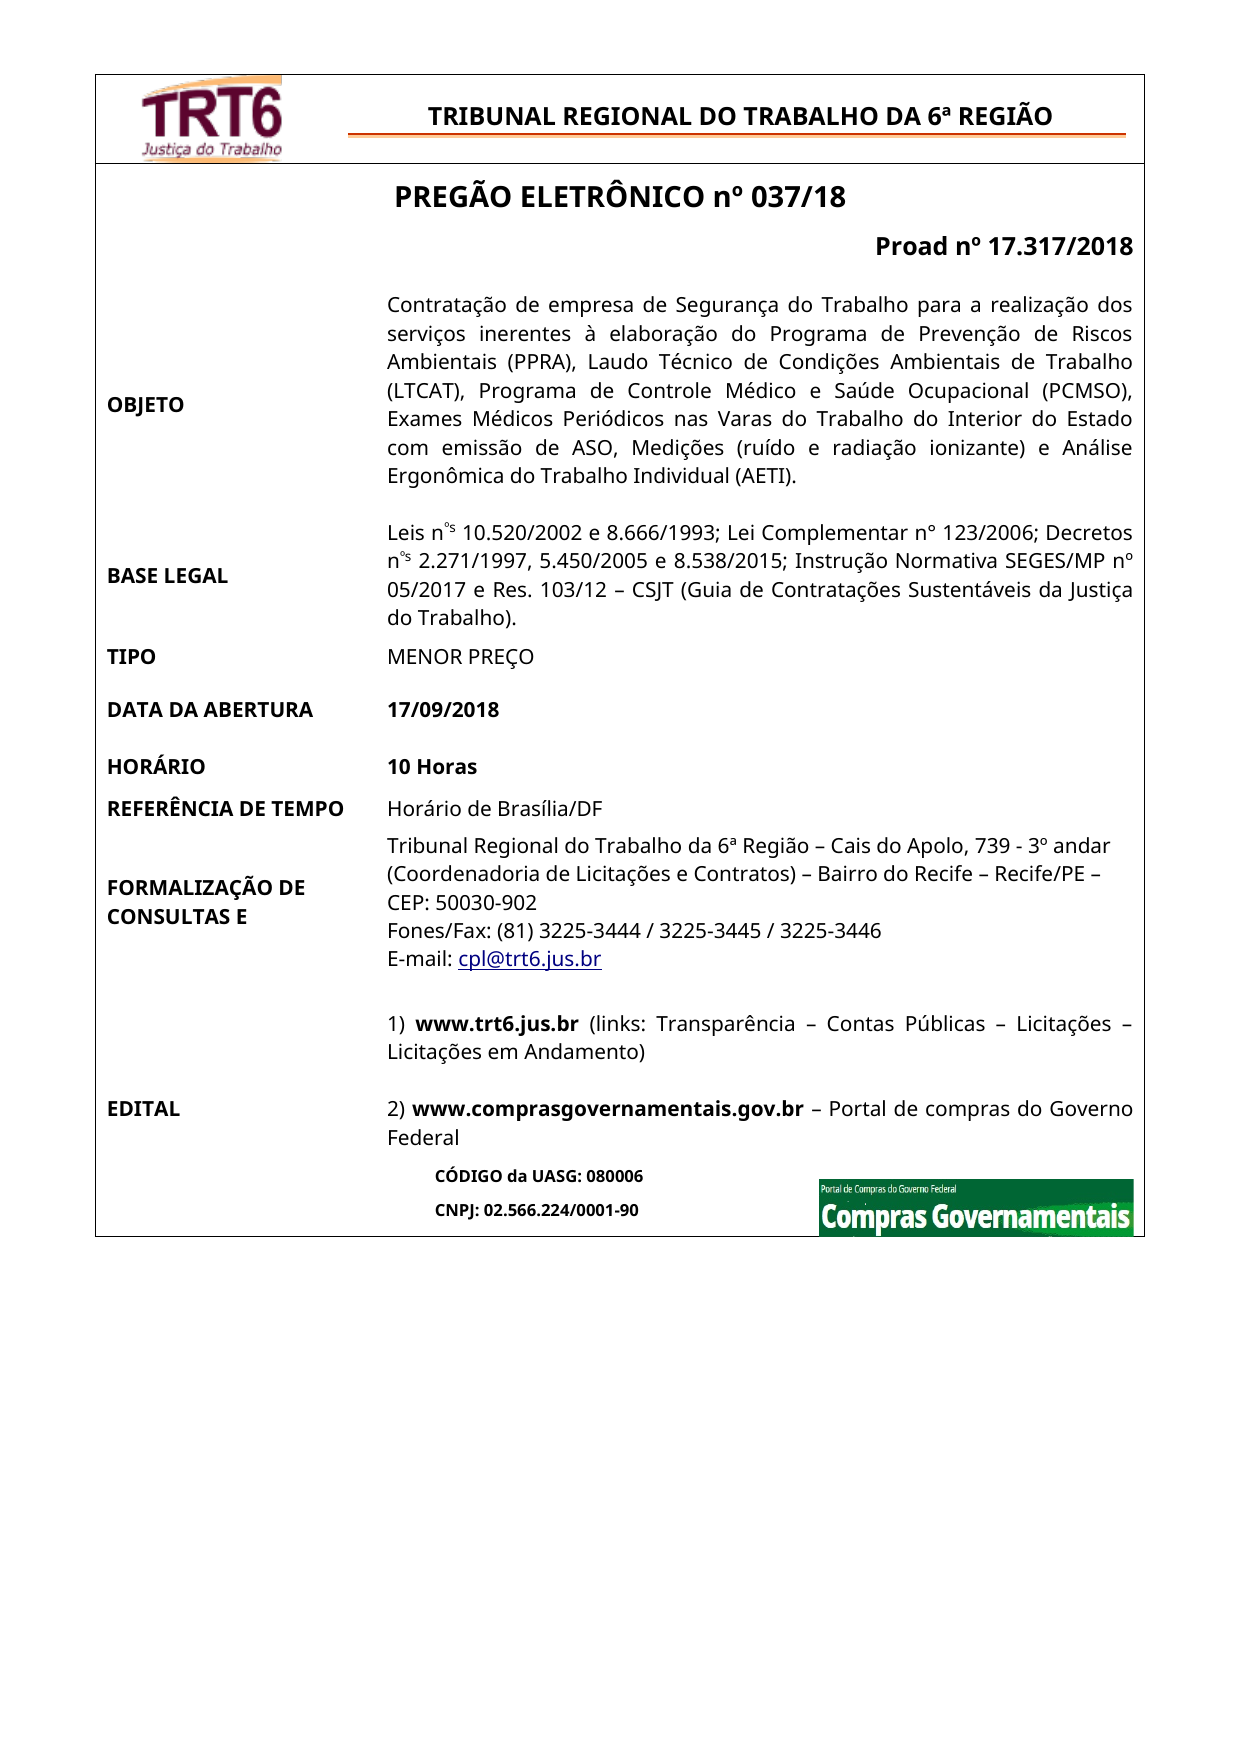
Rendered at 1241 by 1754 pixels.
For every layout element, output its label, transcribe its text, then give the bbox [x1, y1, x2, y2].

table_header [318, 75, 337, 162]
table_cell Tribunal Regional do Trabalho da 6ª Região – Cais do Apolo, 739 - 3º andar (Coordenadoria de Licitações e Contratos) – Bairro do Recife – Recife/PE – CEP: 50030-902 Fones/Fax: (81) 3225-3444 / 3225-3445 / 3225-3446 E-mail: cpl@trt6.jus.br [376, 823, 1144, 981]
table_cell Contratação de empresa de Segurança do Trabalho para a realização dos serviços inerentes à elaboração do Programa de Prevenção de Riscos Ambientais (PPRA), Laudo Técnico de Condições Ambientais de Trabalho (LTCAT), Programa de Controle Médico e Saúde Ocupacional (PCMSO), Exames Médicos Periódicos nas Varas do Trabalho do Interior do Estado com emissão de ASO, Medições (ruído e radiação ionizante) e Análise Ergonômica do Trabalho Individual (AETI). [376, 291, 1144, 518]
table_cell Leis nºs 10.520/2002 e 8.666/1993; Lei Complementar n° 123/2006; Decretos nºs 2.271/1997, 5.450/2005 e 8.538/2015; Instrução Normativa SEGES/MP nº 05/2017 e Res. 103/12 – CSJT (Guia de Contratações Sustentáveis da Justiça do Trabalho). [376, 518, 1144, 632]
table_cell 17/09/2018 [376, 682, 1144, 738]
table_cell HORÁRIO [96, 738, 376, 794]
table_cell DATA DA ABERTURA [96, 682, 376, 738]
table_cell Horário de Brasília/DF [376, 795, 1144, 823]
picture [819, 1179, 1134, 1237]
table_cell EDITAL [96, 981, 376, 1236]
table_cell 10 Horas [376, 738, 1144, 794]
picture [106, 75, 318, 163]
table_cell OBJETO [96, 291, 376, 518]
table_cell 1) www.trt6.jus.br (links: Transparência – Contas Públicas – Licitações – Licitações em Andamento) 2) www.comprasgovernamentais.gov.br – Portal de compras do Governo Federal [376, 981, 1144, 1236]
table_cell REFERÊNCIA DE TEMPO [96, 795, 376, 823]
table_cell PREGÃO ELETRÔNICO nº 037/18 [96, 164, 1144, 228]
table_cell Proad nº 17.317/2018 [96, 228, 1144, 291]
table_cell MENOR PREÇO [376, 632, 1144, 682]
table_cell TIPO [96, 632, 376, 682]
table_header TRIBUNAL REGIONAL DO TRABALHO DA 6ª REGIÃO [337, 75, 1144, 162]
table_cell BASE LEGAL [96, 518, 376, 632]
table_cell FORMALIZAÇÃO DE CONSULTAS E [96, 823, 376, 981]
table_header [96, 75, 106, 162]
